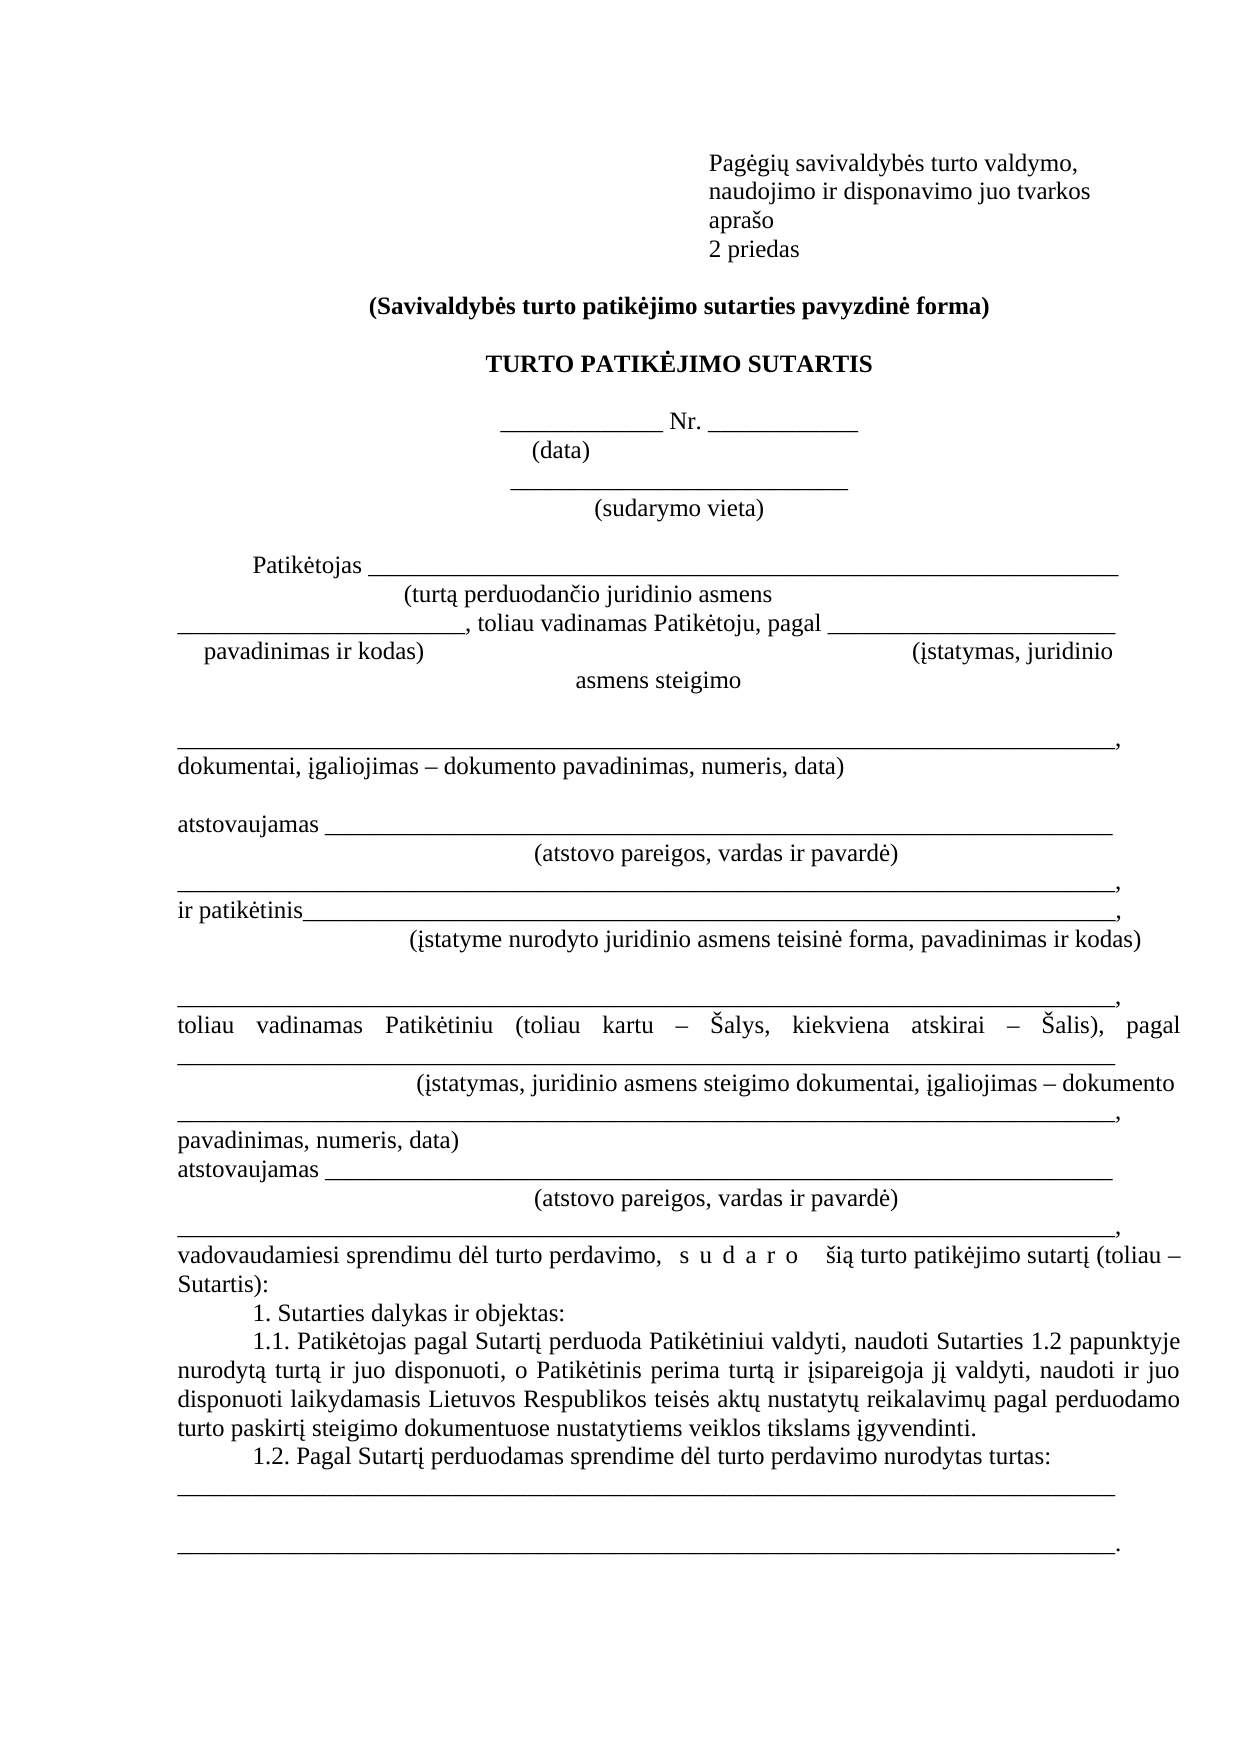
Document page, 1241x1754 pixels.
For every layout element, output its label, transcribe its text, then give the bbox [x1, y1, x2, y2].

text ___________________________________________________________________________, [177, 981, 1181, 1010]
text ___________________________________________________________________________, [177, 1096, 1181, 1125]
text (atstovo pareigos, vardas ir pavardė) [177, 1183, 1181, 1211]
text (data) [532, 435, 1181, 464]
text Pagėgių savivaldybės turto valdymo, [709, 148, 1181, 176]
text atstovaujamas _______________________________________________________________ [177, 809, 1181, 838]
text (įstatyme nurodyto juridinio asmens teisinė forma, pavadinimas ir kodas) [177, 924, 1181, 953]
text TURTO PATIKĖJIMO SUTARTIS [177, 349, 1181, 378]
text atstovaujamas _______________________________________________________________ [177, 1154, 1181, 1183]
text ___________________________________________________________________________, [177, 723, 1181, 751]
text ___________________________________________________________________________ [177, 1470, 1181, 1499]
text (sudarymo vieta) [177, 493, 1181, 521]
text toliau vadinamas Patikėtiniu (toliau kartu – Šalys, kiekviena atskirai – Šalis), pagal ___________________________________________________________________________ [177, 1010, 1181, 1068]
text (įstatymas, juridinio asmens steigimo dokumentai, įgaliojimas – dokumento [177, 1068, 1181, 1096]
text ___________________________________________________________________________. [177, 1528, 1181, 1556]
text pavadinimas, numeris, data) [177, 1125, 1181, 1154]
text Patikėtojas ____________________________________________________________ [177, 550, 1181, 579]
text ___________________________ [177, 464, 1181, 493]
text _____________ Nr. ____________ [177, 406, 1181, 435]
text ___________________________________________________________________________, [177, 1211, 1181, 1240]
text 1.2. Pagal Sutartį perduodamas sprendime dėl turto perdavimo nurodytas turtas: [177, 1441, 1181, 1470]
text ___________________________________________________________________________, [177, 866, 1181, 895]
text 2 priedas [709, 234, 1181, 263]
text dokumentai, įgaliojimas – dokumento pavadinimas, numeris, data) [177, 751, 1181, 780]
text naudojimo ir disponavimo juo tvarkos [709, 176, 1181, 205]
text _______________________, toliau vadinamas Patikėtoju, pagal _______________________ [177, 608, 1181, 636]
text (atstovo pareigos, vardas ir pavardė) [177, 838, 1181, 866]
text ir patikėtinis_________________________________________________________________, [177, 895, 1181, 924]
text 1. Sutarties dalykas ir objektas: [177, 1298, 1181, 1326]
text vadovaudamiesi sprendimu dėl turto perdavimo, sudaro šią turto patikėjimo sutartį (toliau – Sutartis): [177, 1240, 1181, 1298]
text pavadinimas ir kodas) (įstatymas, juridinio asmens steigimo [177, 636, 1139, 694]
text 1.1. Patikėtojas pagal Sutartį perduoda Patikėtiniui valdyti, naudoti Sutarties 1.2 papunktyje nurodytą turtą ir juo disponuoti, o Patikėtinis perima turtą ir įsipareigoja jį valdyti, naudoti ir juo disponuoti laikydamasis Lietuvos Respublikos teisės aktų nustatytų reikalavimų pagal perduodamo turto paskirtį steigimo dokumentuose nustatytiems veiklos tikslams įgyvendinti. [177, 1326, 1181, 1441]
text (Savivaldybės turto patikėjimo sutarties pavyzdinė forma) [177, 291, 1181, 320]
text (turtą perduodančio juridinio asmens [177, 579, 1181, 608]
text aprašo [709, 205, 1181, 234]
